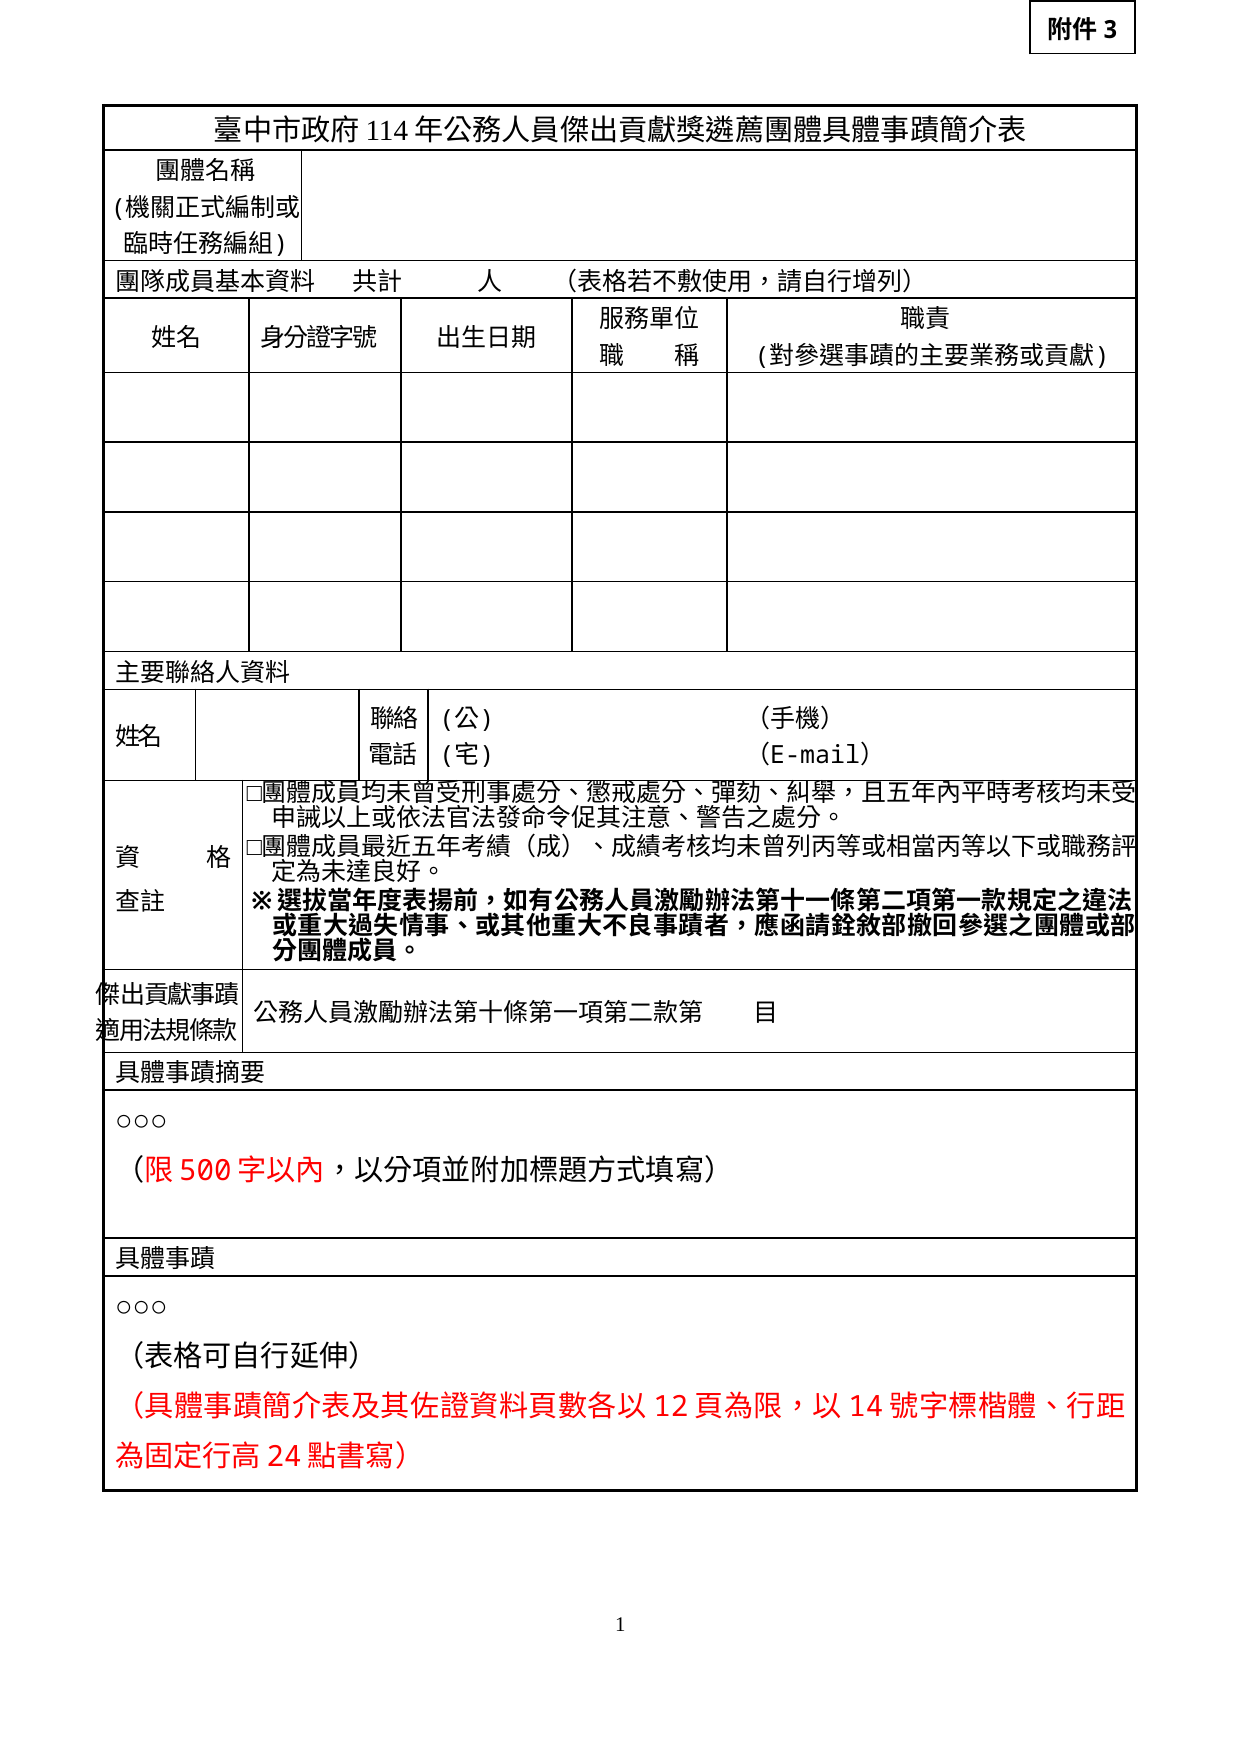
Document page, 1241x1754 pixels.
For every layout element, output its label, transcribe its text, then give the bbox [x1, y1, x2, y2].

table_cell [573, 582, 726, 651]
table_cell 聯絡電話 [360, 690, 427, 780]
table_cell 身分證字號 [250, 299, 400, 371]
table_cell [250, 443, 400, 511]
table_cell 出生日期 [402, 299, 571, 371]
table_cell [573, 373, 726, 441]
table_cell [728, 373, 1135, 441]
table_cell 團體名稱 (機關正式編制或 臨時任務編組) [105, 151, 301, 259]
table_cell [728, 582, 1135, 651]
table_cell [105, 373, 248, 441]
table_cell 資格 查註 [105, 781, 242, 969]
table_cell [728, 443, 1135, 511]
table_cell 團隊成員基本資料 共計 人 （表格若不敷使用，請自行增列） [105, 261, 1135, 297]
table_cell 具體事蹟摘要 [105, 1053, 1135, 1089]
table_cell 服務單位 職 稱 [573, 299, 726, 371]
table_cell 主要聯絡人資料 [105, 652, 1135, 688]
table_cell ○○○ （表格可自行延伸） （具體事蹟簡介表及其佐證資料頁數各以12頁為限，以14號字標楷體、行距為固定行高24點書寫） [105, 1277, 1135, 1489]
table_cell [402, 443, 571, 511]
table_cell (公) (宅) [429, 690, 733, 780]
text 附件3 [1046, 9, 1119, 45]
table_cell [728, 513, 1135, 581]
table_cell [250, 373, 400, 441]
table_cell [402, 582, 571, 651]
table_cell [196, 690, 358, 780]
table_cell 公務人員激勵辦法第十條第一項第二款第 目 [243, 970, 1135, 1051]
table_cell [250, 513, 400, 581]
table_cell 具體事蹟 [105, 1239, 1135, 1275]
table_cell □團體成員均未曾受刑事處分、懲戒處分、彈劾、糾舉，且五年內平時考核均未受申誡以上或依法官法發命令促其注意、警告之處分。 □團體成員最近五年考績（成）、成績考核均未曾列丙等或相當丙等以下或職務評定為未達良好。 ※選拔當年度表揚前，如有公務人員激勵辦法第十一條第二項第一款規定之違法或重大過失情事、或其他重大不良事蹟者，應函請銓敘部撤回參選之團體或部分團體成員。 [243, 781, 1135, 969]
table_cell [573, 513, 726, 581]
table_cell [105, 443, 248, 511]
table_cell [402, 513, 571, 581]
table_cell 姓名 [105, 299, 248, 371]
table_cell [302, 151, 1135, 259]
table_cell [105, 582, 248, 651]
table_cell （手機） （E-mail） [734, 690, 1135, 780]
table_cell [105, 513, 248, 581]
table_header 臺中市政府114年公務人員傑出貢獻獎遴薦團體具體事蹟簡介表 [105, 107, 1135, 149]
table_cell 姓名 [105, 690, 195, 780]
table_cell ○○○ （限500字以內，以分項並附加標題方式填寫） [105, 1091, 1135, 1237]
table_cell [402, 373, 571, 441]
table_cell 傑出貢獻事蹟適用法規條款 [105, 970, 242, 1051]
table_cell [250, 582, 400, 651]
table_cell [573, 443, 726, 511]
table_cell 職責 (對參選事蹟的主要業務或貢獻) [728, 299, 1135, 371]
